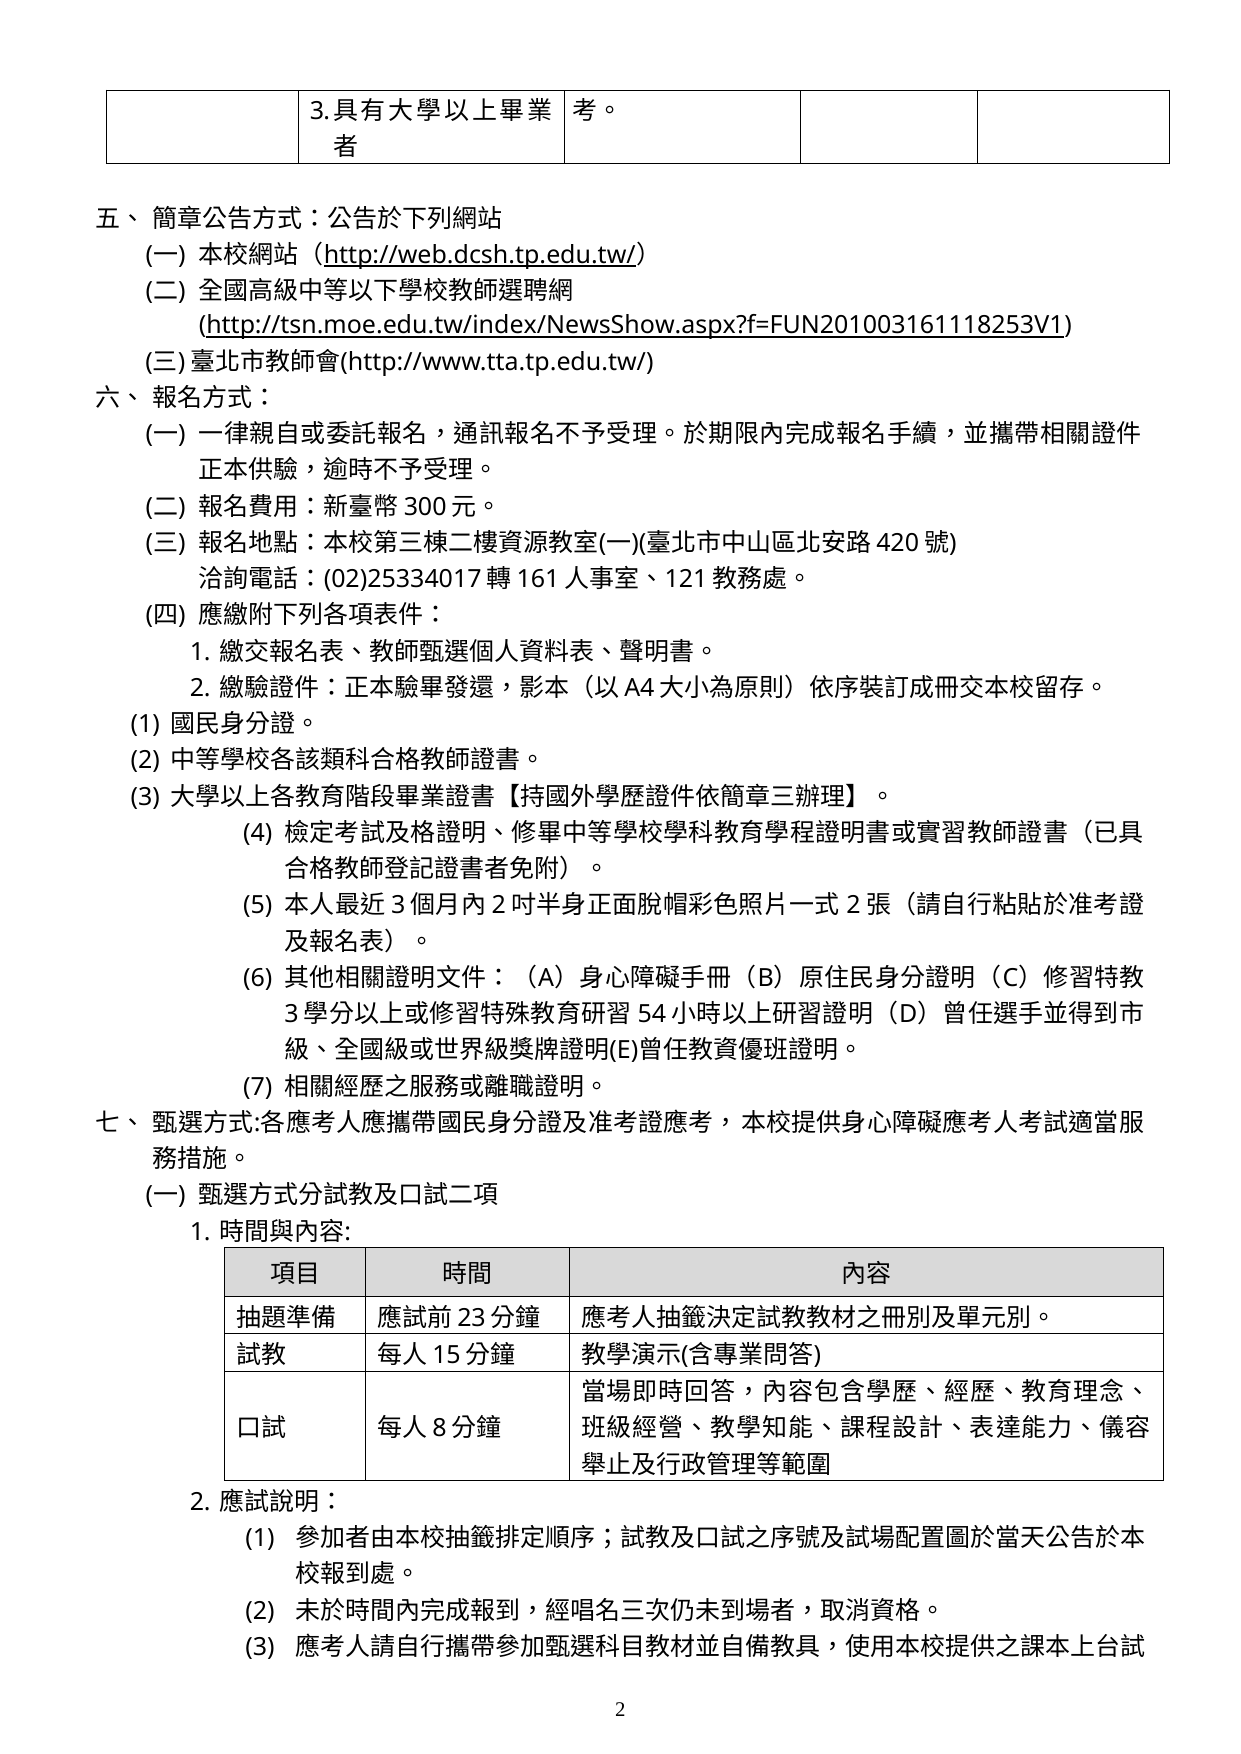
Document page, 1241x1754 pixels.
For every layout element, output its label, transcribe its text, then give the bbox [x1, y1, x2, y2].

table_cell 每人8分鐘 [366, 1372, 569, 1480]
list 繳驗證件：正本驗畢發還，影本（以A4大小為原則）依序裝訂成冊交本校留存。 [189, 667, 1145, 703]
list 甄選方式分試教及口試二項 [145, 1175, 1145, 1211]
table_cell [978, 91, 1169, 163]
list 報名地點：本校第三棟二樓資源教室(一)(臺北市中山區北安路420號) 洽詢電話：(02)25334017轉161人事室、121教務處。 [145, 522, 1145, 595]
list 國民身分證。 [95, 703, 1145, 740]
table_cell 試教 [225, 1334, 365, 1371]
list 本校網站（http://web.dcsh.tp.edu.tw/） [145, 234, 1145, 271]
list 未於時間內完成報到，經唱名三次仍未到場者，取消資格。 [245, 1590, 1145, 1626]
list 繳交報名表、教師甄選個人資料表、聲明書。 [189, 631, 1145, 667]
list 報名方式： [95, 377, 1145, 413]
table_cell 口試 [225, 1372, 365, 1480]
list 一律親自或委託報名，通訊報名不予受理。於期限內完成報名手續，並攜帶相關證件正本供驗，逾時不予受理。 [145, 413, 1145, 486]
list 甄選方式:各應考人應攜帶國民身分證及准考證應考，本校提供身心障礙應考人考試適當服務措施。 [95, 1102, 1145, 1175]
list 本人最近3個月內2吋半身正面脫帽彩色照片一式2張（請自行粘貼於准考證及報名表）。 [243, 885, 1145, 957]
table_cell 應試前23分鐘 [366, 1297, 569, 1333]
list 參加者由本校抽籤排定順序；試教及口試之序號及試場配置圖於當天公告於本校報到處。 [245, 1518, 1145, 1590]
table_header 時間 [366, 1248, 569, 1296]
list 報名費用：新臺幣300元。 [145, 486, 1145, 522]
list 時間與內容: [189, 1211, 1145, 1247]
table_header 內容 [570, 1248, 1163, 1296]
list 應考人請自行攜帶參加甄選科目教材並自備教具，使用本校提供之課本上台試 [245, 1626, 1145, 1663]
table_cell [801, 91, 977, 163]
list 應試說明： [189, 1481, 1145, 1518]
table_cell 每人15分鐘 [366, 1334, 569, 1371]
table_cell 抽題準備 [225, 1297, 365, 1333]
list 中等學校各該類科合格教師證書。 [95, 740, 1145, 776]
table_header 項目 [225, 1248, 365, 1296]
table_cell 當場即時回答，內容包含學歷、經歷、教育理念、班級經營、教學知能、課程設計、表達能力、儀容舉止及行政管理等範圍 [570, 1372, 1163, 1480]
list 相關經歷之服務或離職證明。 [243, 1066, 1145, 1102]
table_cell [107, 91, 298, 163]
list 檢定考試及格證明、修畢中等學校學科教育學程證明書或實習教師證書（已具合格教師登記證書者免附）。 [243, 812, 1145, 885]
list 簡章公告方式：公告於下列網站 [95, 198, 1145, 234]
list 應繳附下列各項表件： [145, 595, 1145, 631]
table_cell 考。 [565, 91, 800, 163]
list 臺北市教師會(http://www.tta.tp.edu.tw/) [145, 341, 1145, 377]
list 大學以上各教育階段畢業證書【持國外學歷證件依簡章三辦理】。 [95, 776, 1145, 812]
table_cell 教學演示(含專業問答) [570, 1334, 1163, 1371]
list 其他相關證明文件：（A）身心障礙手冊（B）原住民身分證明（C）修習特教3學分以上或修習特殊教育研習54小時以上研習證明（D）曾任選手並得到市級、全國級或世界級獎牌證明(E)曾任教資優班證明。 [243, 957, 1145, 1066]
table_cell 3.具有大學以上畢業者 [299, 91, 564, 163]
list 全國高級中等以下學校教師選聘網 (http://tsn.moe.edu.tw/index/NewsShow.aspx?f=FUN201003161118253V1) [145, 271, 1145, 341]
table_cell 應考人抽籤決定試教教材之冊別及單元別。 [570, 1297, 1163, 1333]
